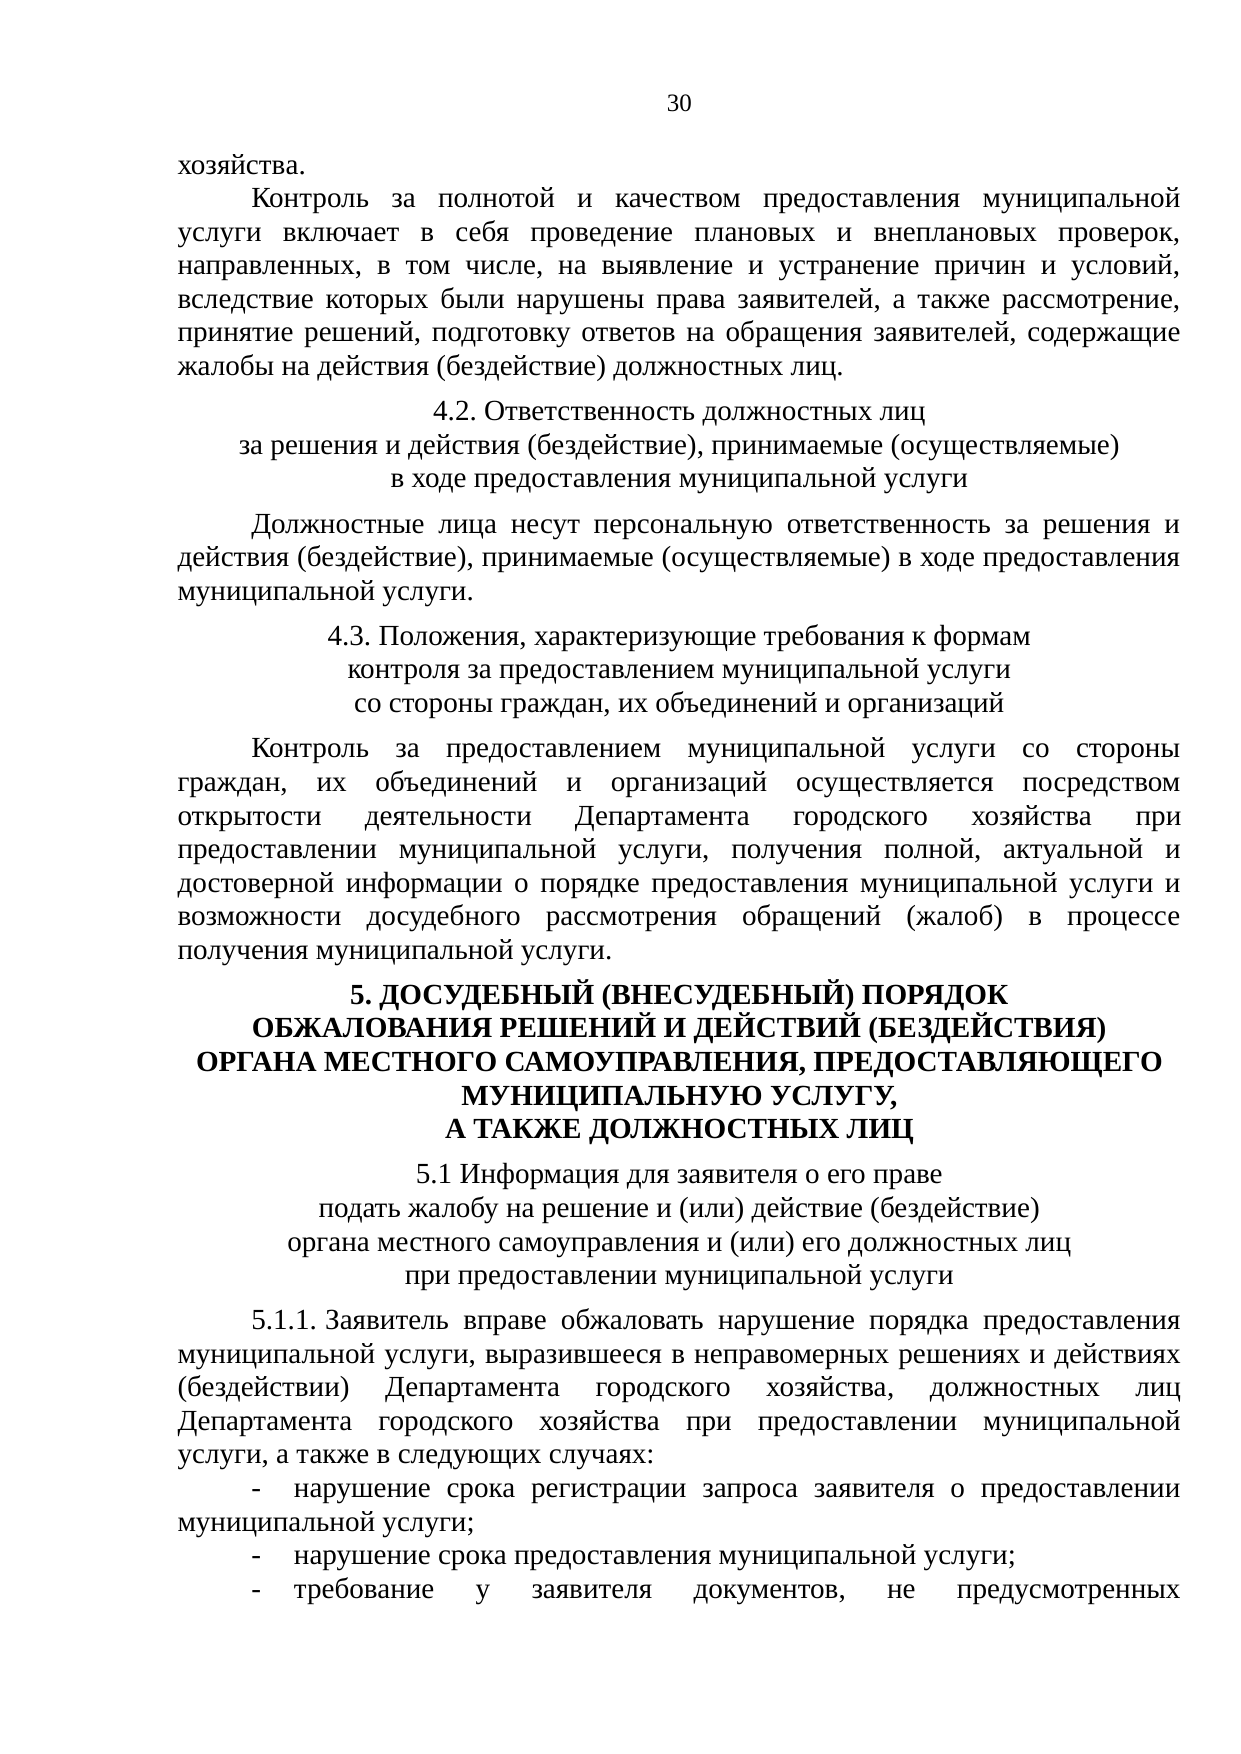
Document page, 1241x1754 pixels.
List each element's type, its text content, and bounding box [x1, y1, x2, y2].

text 4.2. Ответственность должностных лиц за решения и действия (бездействие), принимаемые (осуществляемые) в ходе предоставления муниципальной услуги [177, 393, 1181, 494]
text 5. ДОСУДЕБНЫЙ (ВНЕСУДЕБНЫЙ) ПОРЯДОК ОБЖАЛОВАНИЯ РЕШЕНИЙ И ДЕЙСТВИЙ (БЕЗДЕЙСТВИЯ) ОРГАНА МЕСТНОГО САМОУПРАВЛЕНИЯ, ПРЕДОСТАВЛЯЮЩЕГО МУНИЦИПАЛЬНУЮ УСЛУГУ, А ТАКЖЕ ДОЛЖНОСТНЫХ ЛИЦ [177, 977, 1181, 1145]
text Контроль за полнотой и качеством предоставления муниципальной услуги включает в себя проведение плановых и внеплановых проверок, направленных, в том числе, на выявление и устранение причин и условий, вследствие которых были нарушены права заявителей, а также рассмотрение, принятие решений, подготовку ответов на обращения заявителей, содержащие жалобы на действия (бездействие) должностных лиц. [177, 180, 1181, 382]
text Должностные лица несут персональную ответственность за решения и действия (бездействие), принимаемые (осуществляемые) в ходе предоставления муниципальной услуги. [177, 506, 1181, 606]
text хозяйства. [177, 147, 1181, 180]
text 5.1.1. Заявитель вправе обжаловать нарушение порядка предоставления муниципальной услуги, выразившееся в неправомерных решениях и действиях (бездействии) Департамента городского хозяйства, должностных лиц Департамента городского хозяйства при предоставлении муниципальной услуги, а также в следующих случаях: [177, 1302, 1181, 1470]
text - требование у заявителя документов, не предусмотренных [177, 1571, 1181, 1604]
text 4.3. Положения, характеризующие требования к формам контроля за предоставлением муниципальной услуги со стороны граждан, их объединений и организаций [177, 618, 1181, 719]
text 5.1 Информация для заявителя о его праве подать жалобу на решение и (или) действие (бездействие) органа местного самоуправления и (или) его должностных лиц при предоставлении муниципальной услуги [177, 1157, 1181, 1291]
text Контроль за предоставлением муниципальной услуги со стороны граждан, их объединений и организаций осуществляется посредством открытости деятельности Департамента городского хозяйства при предоставлении муниципальной услуги, получения полной, актуальной и достоверной информации о порядке предоставления муниципальной услуги и возможности досудебного рассмотрения обращений (жалоб) в процессе получения муниципальной услуги. [177, 731, 1181, 965]
text - нарушение срока регистрации запроса заявителя о предоставлении муниципальной услуги; [177, 1470, 1181, 1537]
text - нарушение срока предоставления муниципальной услуги; [177, 1537, 1181, 1571]
